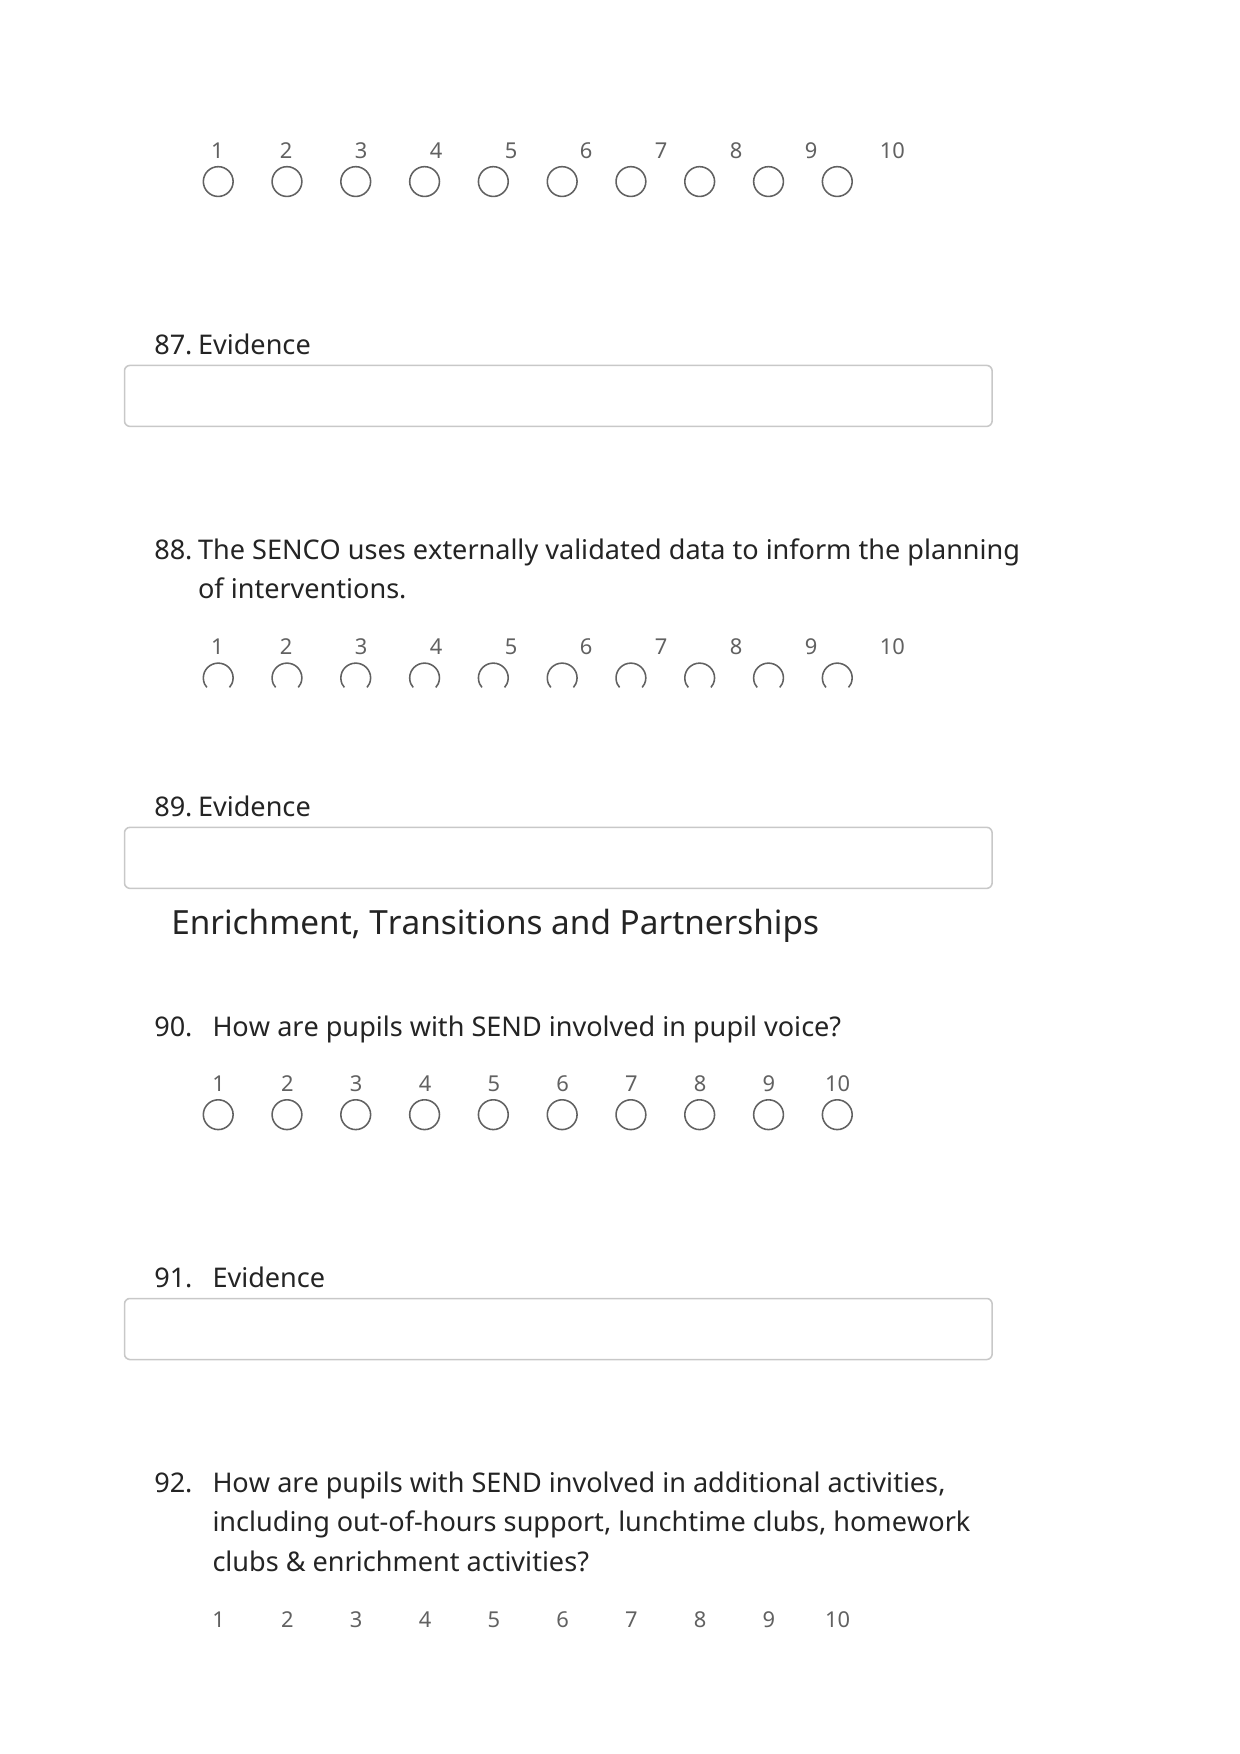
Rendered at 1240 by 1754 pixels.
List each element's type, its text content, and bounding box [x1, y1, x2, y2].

list 2 3 4 5 6 7 8 9 10 [211, 631, 1117, 661]
text 1 2 3 4 5 6 7 8 9 10 [124, 1604, 1117, 1633]
list Evidence [154, 788, 1026, 825]
list The SENCO uses externally validated data to inform the planning of interventions. [154, 530, 1026, 606]
list Evidence [154, 326, 1026, 363]
subtitle Enrichment, Transitions and Partnerships [171, 867, 1117, 944]
list How are pupils with SEND involved in pupil voice? [154, 1007, 1026, 1044]
list How are pupils with SEND involved in additional activities, including out-of-hours support, lunchtime clubs, homework clubs & enrichment activities? [154, 1463, 1026, 1579]
list 2 3 4 5 6 7 8 9 10 [211, 135, 1117, 165]
list Evidence [154, 1259, 1026, 1296]
text 1 2 3 4 5 6 7 8 9 10 [124, 1068, 1117, 1098]
